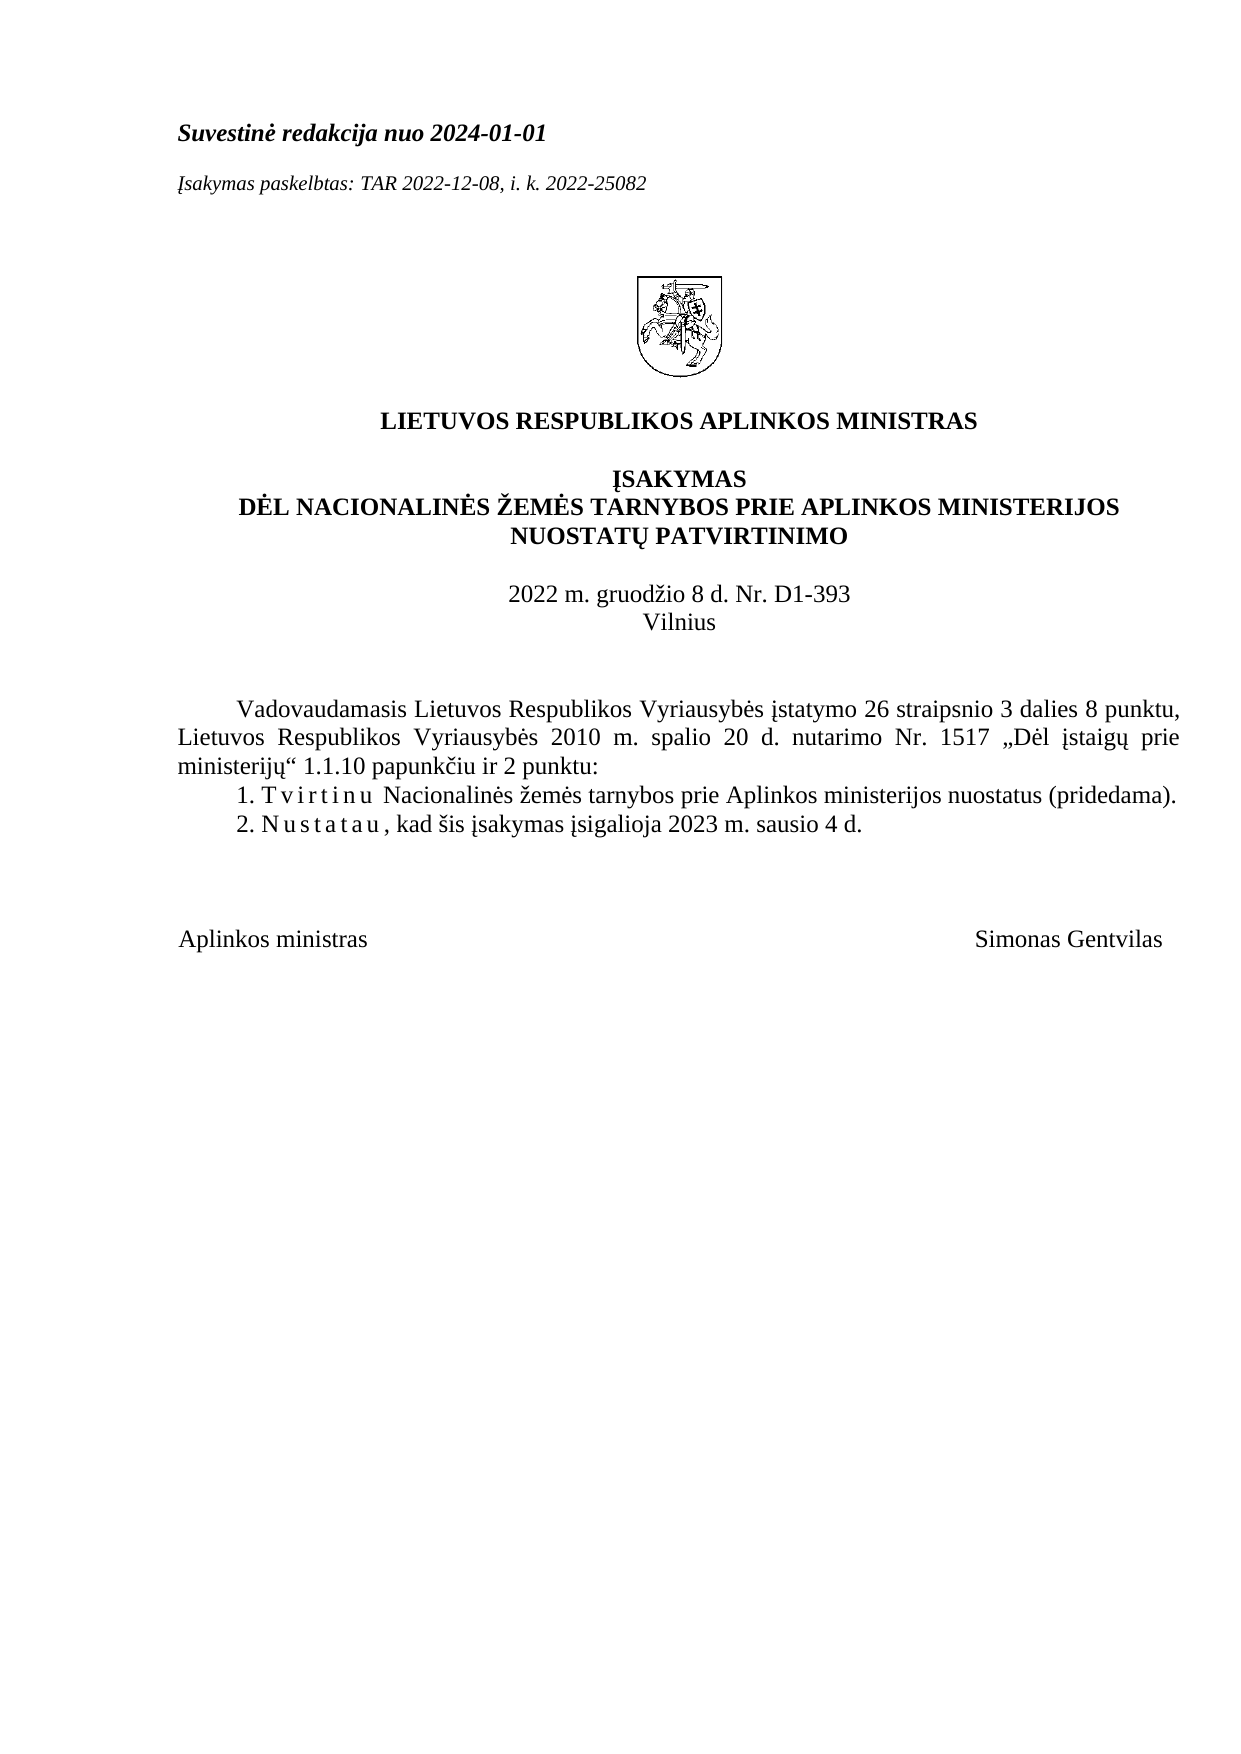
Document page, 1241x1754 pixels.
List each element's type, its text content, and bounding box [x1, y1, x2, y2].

text Vadovaudamasis Lietuvos Respublikos Vyriausybės įstatymo 26 straipsnio 3 dalies 8 punktu, Lietuvos Respublikos Vyriausybės 2010 m. spalio 20 d. nutarimo Nr. 1517 „Dėl įstaigų prie ministerijų“ 1.1.10 papunkčiu ir 2 punktu: [177, 694, 1181, 780]
text ĮSAKYMAS [177, 464, 1181, 492]
text LIETUVOS RESPUBLIKOS APLINKOS MINISTRAS [177, 406, 1181, 435]
text DĖL NACIONALINĖS ŽEMĖS TARNYBOS PRIE APLINKOS MINISTERIJOS NUOSTATŲ PATVIRTINIMO [177, 492, 1181, 550]
text 1. Tvirtinu Nacionalinės žemės tarnybos prie Aplinkos ministerijos nuostatus (pridedama). [177, 780, 1181, 809]
text 2022 m. gruodžio 8 d. Nr. D1-393 [177, 579, 1181, 607]
text Įsakymas paskelbtas: TAR 2022-12-08, i. k. 2022-25082 [177, 171, 1181, 195]
text Aplinkos ministras Simonas Gentvilas [178, 924, 1178, 952]
text Vilnius [177, 607, 1181, 636]
text 2. Nustatau, kad šis įsakymas įsigalioja 2023 m. sausio 4 d. [177, 809, 1181, 837]
text Suvestinė redakcija nuo 2024-01-01 [177, 118, 1181, 147]
